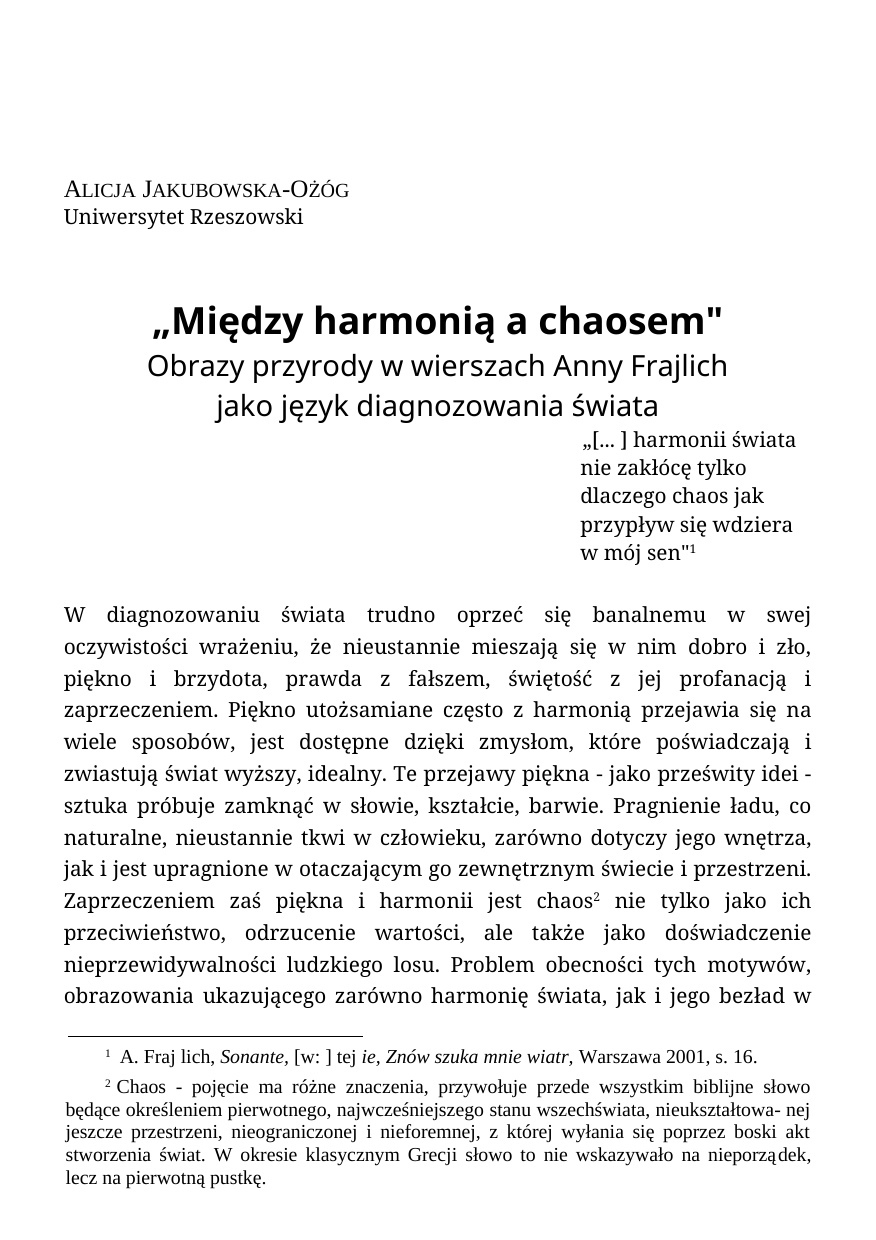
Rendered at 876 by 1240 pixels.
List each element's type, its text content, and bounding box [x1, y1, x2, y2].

text W diagnozowaniu świata trudno oprzeć się banalnemu w swej oczywistości wrażeniu, że nieustannie mieszają się w nim dobro i zło, piękno i brzydota, prawda z fałszem, świętość z jej profanacją i zaprzeczeniem. Piękno utoż­samiane często z harmonią przejawia się na wiele sposobów, jest dostępne dzięki zmysłom, które poświadczają i zwiastują świat wyższy, idealny. Te przejawy piękna - jako prześwity idei - sztuka próbuje zamknąć w słowie, kształcie, barwie. Pragnienie ładu, co naturalne, nieustannie tkwi w czło­wieku, zarówno dotyczy jego wnętrza, jak i jest upragnione w otaczającym go zewnętrznym świecie i przestrzeni. Zaprzeczeniem zaś piękna i harmo­nii jest chaos2 nie tylko jako ich przeciwieństwo, odrzucenie wartości, ale także jako doświadczenie nieprzewidywalności ludzkiego losu. Problem obecności tych motywów, obrazowania ukazującego zarówno harmonię świata, jak i jego bezład w wierszach Anny Frajlich dotyczy przede wszyst­ [63, 600, 812, 1015]
text 2 Chaos - pojęcie ma różne znaczenia, przywołuje przede wszystkim biblijne słowo będące określeniem pierwotnego, najwcześniejszego stanu wszechświata, nieukształtowa- nej jeszcze przestrzeni, nieograniczonej i nieforemnej, z której wyłania się poprzez boski akt stworzenia świat. W okresie klasycznym Grecji słowo to nie wskazywało na nieporzą­dek, lecz na pierwotną pustkę. [65, 1075, 811, 1189]
text 1 A. Fraj lich, Sonante, [w: ] tej ie, Znów szuka mnie wiatr, Warszawa 2001, s. 16. [65, 1045, 811, 1068]
text Uniwersytet Rzeszowski [63, 202, 812, 231]
text „[... ] harmonii świata nie zakłócę tylko dlaczego chaos jak przypływ się wdziera w mój sen"1 [580, 425, 812, 567]
subtitle Obrazy przyrody w wierszach Anny Frajlich jako język diagnozowania świata [63, 345, 812, 425]
subtitle „Między harmonią a chaosem" [63, 294, 812, 345]
subtitle Alicja Jakubowska-Ożóg [63, 174, 812, 202]
